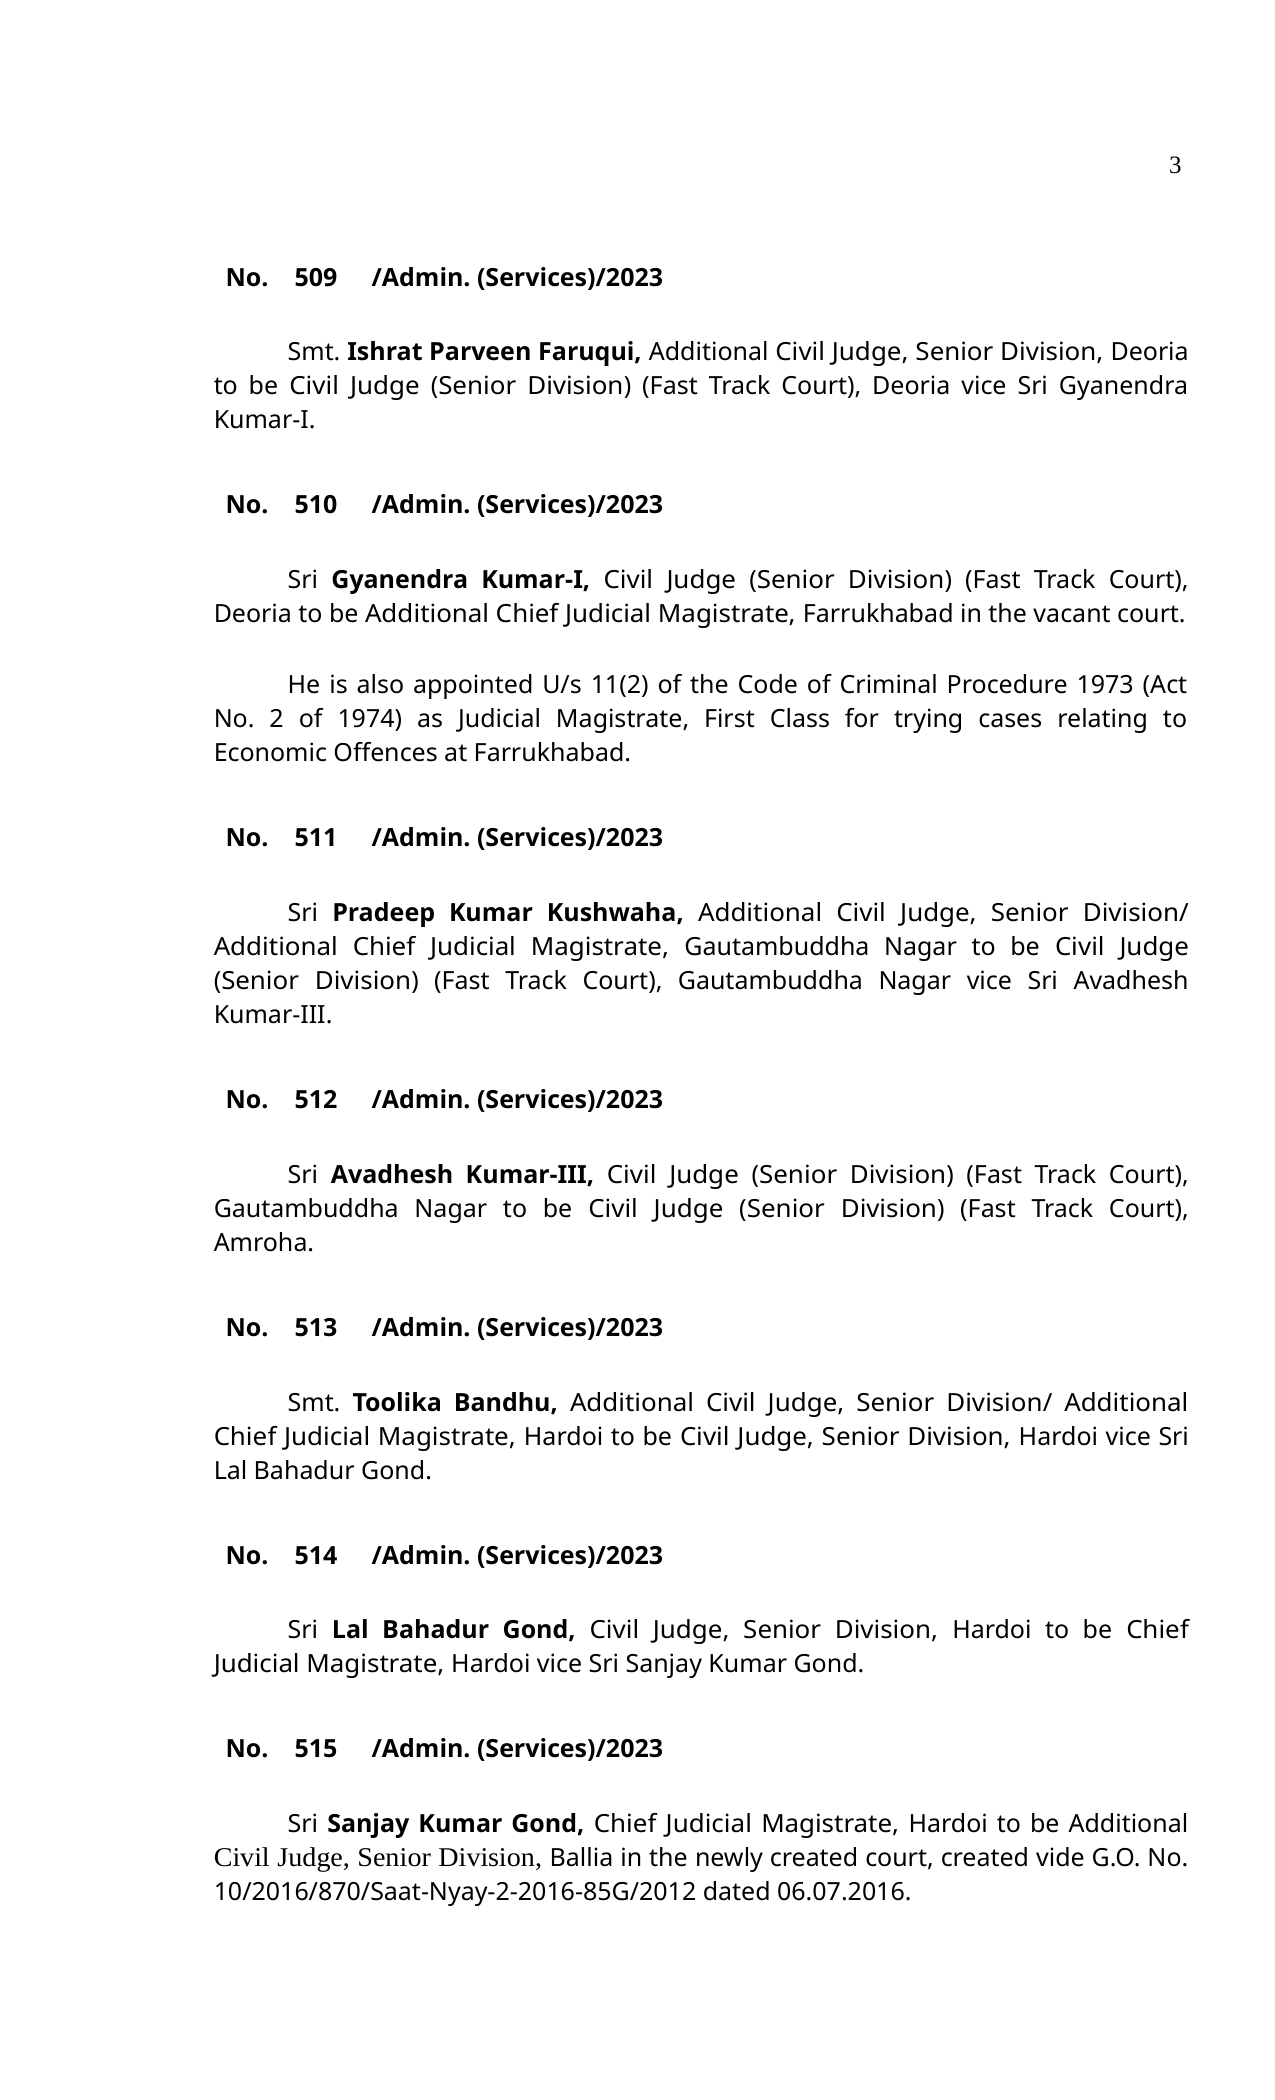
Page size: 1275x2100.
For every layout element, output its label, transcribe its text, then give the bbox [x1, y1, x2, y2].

table_header [283, 1082, 360, 1119]
table_header /Admin. (Services)/2023 [360, 1082, 738, 1119]
table_header /Admin. (Services)/2023 [360, 1538, 738, 1575]
table_header [283, 487, 360, 525]
table_header [283, 820, 360, 858]
table_header /Admin. (Services)/2023 [360, 259, 738, 297]
text Sri Gyanendra Kumar-I, Civil Judge (Senior Division) (Fast Track Court), Deoria to be Additional Chief Judicial Magistrate, Farrukhabad in the vacant court. [213, 562, 1189, 630]
table_header No. [214, 1731, 283, 1769]
table_header No. [214, 1082, 283, 1119]
text Smt. Ishrat Parveen Faruqui, Additional Civil Judge, Senior Division, Deoria to be Civil Judge (Senior Division) (Fast Track Court), Deoria vice Sri Gyanendra Kumar-I. [213, 334, 1189, 436]
text Sri Avadhesh Kumar-III, Civil Judge (Senior Division) (Fast Track Court), Gautambuddha Nagar to be Civil Judge (Senior Division) (Fast Track Court), Amroha. [213, 1156, 1189, 1258]
text Sri Pradeep Kumar Kushwaha, Additional Civil Judge, Senior Division/ Additional Chief Judicial Magistrate, Gautambuddha Nagar to be Civil Judge (Senior Division) (Fast Track Court), Gautambuddha Nagar vice Sri Avadhesh Kumar-III. [213, 894, 1189, 1031]
table_header No. [214, 259, 283, 297]
text He is also appointed U/s 11(2) of the Code of Criminal Procedure 1973 (Act No. 2 of 1974) as Judicial Magistrate, First Class for trying cases relating to Economic Offences at Farrukhabad. [213, 667, 1189, 769]
table_header No. [214, 487, 283, 525]
table_header No. [214, 1310, 283, 1347]
table_header /Admin. (Services)/2023 [360, 1310, 738, 1347]
table_header [283, 1538, 360, 1575]
table_header /Admin. (Services)/2023 [360, 487, 738, 525]
table_header No. [214, 820, 283, 858]
table_header [283, 259, 360, 297]
text Sri Sanjay Kumar Gond, Chief Judicial Magistrate, Hardoi to be Additional Civil Judge, Senior Division, Ballia in the newly created court, created vide G.O. No. 10/2016/870/Saat-Nyay-2-2016-85G/2012 dated 06.07.2016. [213, 1806, 1189, 1908]
table_header /Admin. (Services)/2023 [360, 820, 738, 858]
table_header [283, 1731, 360, 1769]
text Sri Lal Bahadur Gond, Civil Judge, Senior Division, Hardoi to be Chief Judicial Magistrate, Hardoi vice Sri Sanjay Kumar Gond. [213, 1612, 1189, 1680]
table_header No. [214, 1538, 283, 1575]
table_header /Admin. (Services)/2023 [360, 1731, 738, 1769]
text Smt. Toolika Bandhu, Additional Civil Judge, Senior Division/ Additional Chief Judicial Magistrate, Hardoi to be Civil Judge, Senior Division, Hardoi vice Sri Lal Bahadur Gond. [213, 1384, 1189, 1486]
table_header [283, 1310, 360, 1347]
